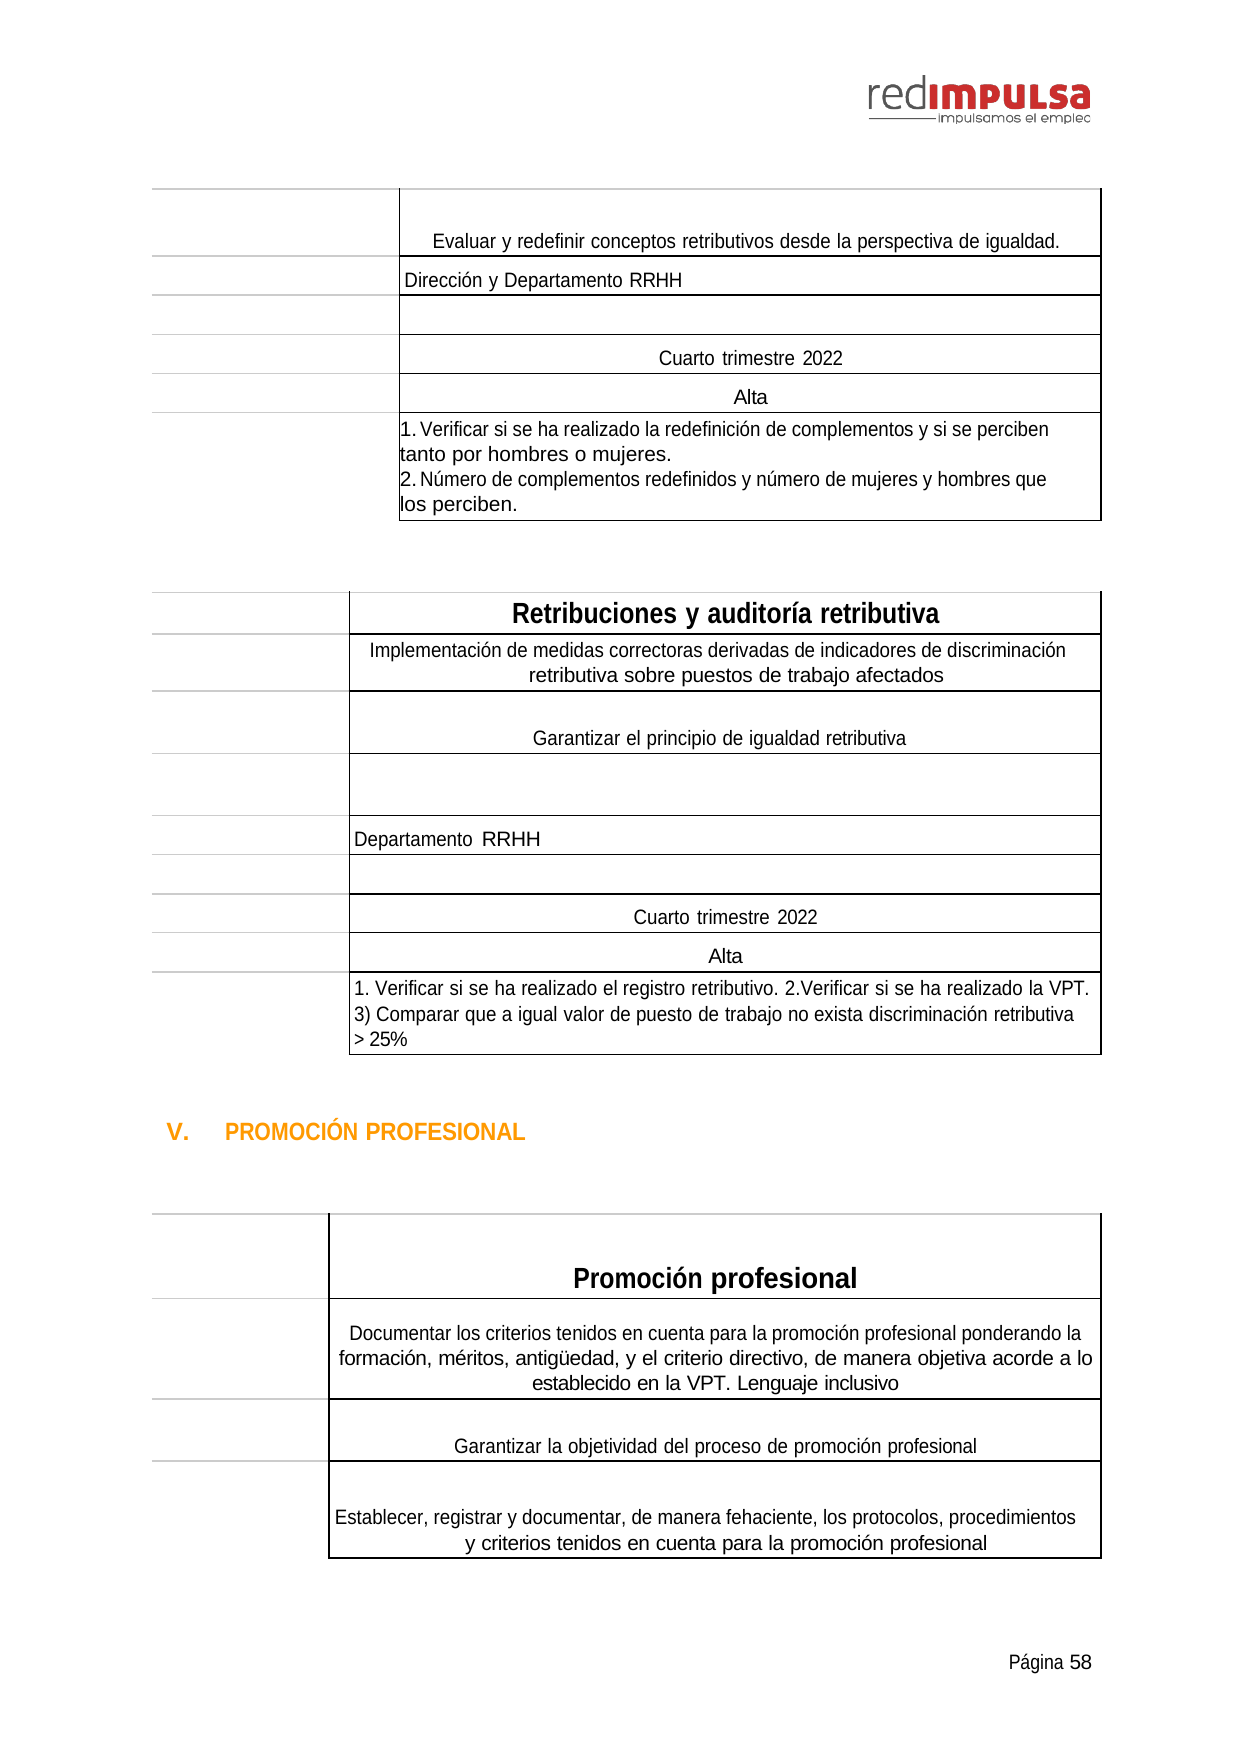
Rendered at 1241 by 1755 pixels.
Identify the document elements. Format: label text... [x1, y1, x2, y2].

table_cell Retribuciones y auditoría retributiva [350, 593, 1100, 633]
table_cell Cuarto trimestre 2022 [350, 895, 1100, 932]
table_cell Implementación de medidas correctoras derivadas de indicadores de discriminación retributiva sobre puestos de trabajo afectados [350, 635, 1100, 690]
table_cell Medida [152, 635, 349, 690]
table_header Descripción detallada de la medida [152, 190, 399, 255]
table_header Ficha de Medida [152, 1174, 1101, 1213]
table_cell Establecer, registrar y documentar, de manera fehaciente, los protocolos, procedimientos y criterios tenidos en cuenta para la promoción profesional [330, 1462, 1100, 1557]
table_cell Indicadores de seguimiento [152, 973, 349, 1053]
table_cell Alta [350, 933, 1100, 971]
table_cell Recursos asociados [152, 855, 349, 893]
table_cell Recursos asociados [152, 296, 399, 333]
table_cell Descripción detallada de la medida [152, 1462, 328, 1557]
table_header Evaluar y redefinir conceptos retributivos desde la perspectiva de igualdad. [400, 190, 1100, 255]
table_cell Responsable [152, 257, 399, 294]
table_cell Promoción profesional [330, 1215, 1100, 1297]
table_cell Documentar los criterios tenidos en cuenta para la promoción profesional ponderando la formación, méritos, antigüedad, y el criterio directivo, de manera objetiva acorde a lo establecido en la VPT. Lenguaje inclusivo [330, 1299, 1100, 1398]
table_header Ficha de Medida [152, 553, 1101, 591]
table_cell Garantizar el principio de igualdad retributiva [350, 692, 1100, 752]
table_cell Dirección y Departamento RRHH [400, 257, 1100, 294]
table_cell 1. Verificar si se ha realizado el registro retributivo. 2.Verificar si se ha realizado la VPT. 3) Comparar que a igual valor de puesto de trabajo no exista discriminación retributiva > 25% [350, 973, 1100, 1053]
table_cell Cronograma de implantación [152, 754, 349, 815]
table_cell [350, 754, 1100, 815]
table_cell Plazo de ejecución [152, 335, 399, 372]
table_cell [350, 855, 1100, 893]
table_cell Garantizar la objetividad del proceso de promoción profesional [330, 1400, 1100, 1460]
table_cell Prioridad [152, 933, 349, 971]
table_cell Indicadores de seguimiento [152, 413, 399, 519]
table_cell Verificar si se ha realizado la redefinición de complementos y si se perciben tanto por hombres o mujeres. Número de complementos redefinidos y número de mujeres y hombres que los perciben. [400, 413, 1100, 519]
table_cell [400, 296, 1100, 333]
table_cell Plazo de ejecución [152, 895, 349, 932]
table_cell Cuarto trimestre 2022 [400, 335, 1100, 372]
table_cell Medida [152, 1299, 328, 1398]
table_cell Área de actuación [152, 1215, 328, 1297]
table_cell Objetivos que persigue [152, 1400, 328, 1460]
table_cell Prioridad [152, 374, 399, 412]
table_cell Alta [400, 374, 1100, 412]
table_cell Área de actuación [152, 593, 349, 633]
table_cell Departamento RRHH [350, 816, 1100, 854]
table_cell Responsable [152, 816, 349, 854]
table_cell Objetivos que persigue [152, 692, 349, 752]
list PROMOCIÓN PROFESIONAL [166, 1117, 1170, 1146]
